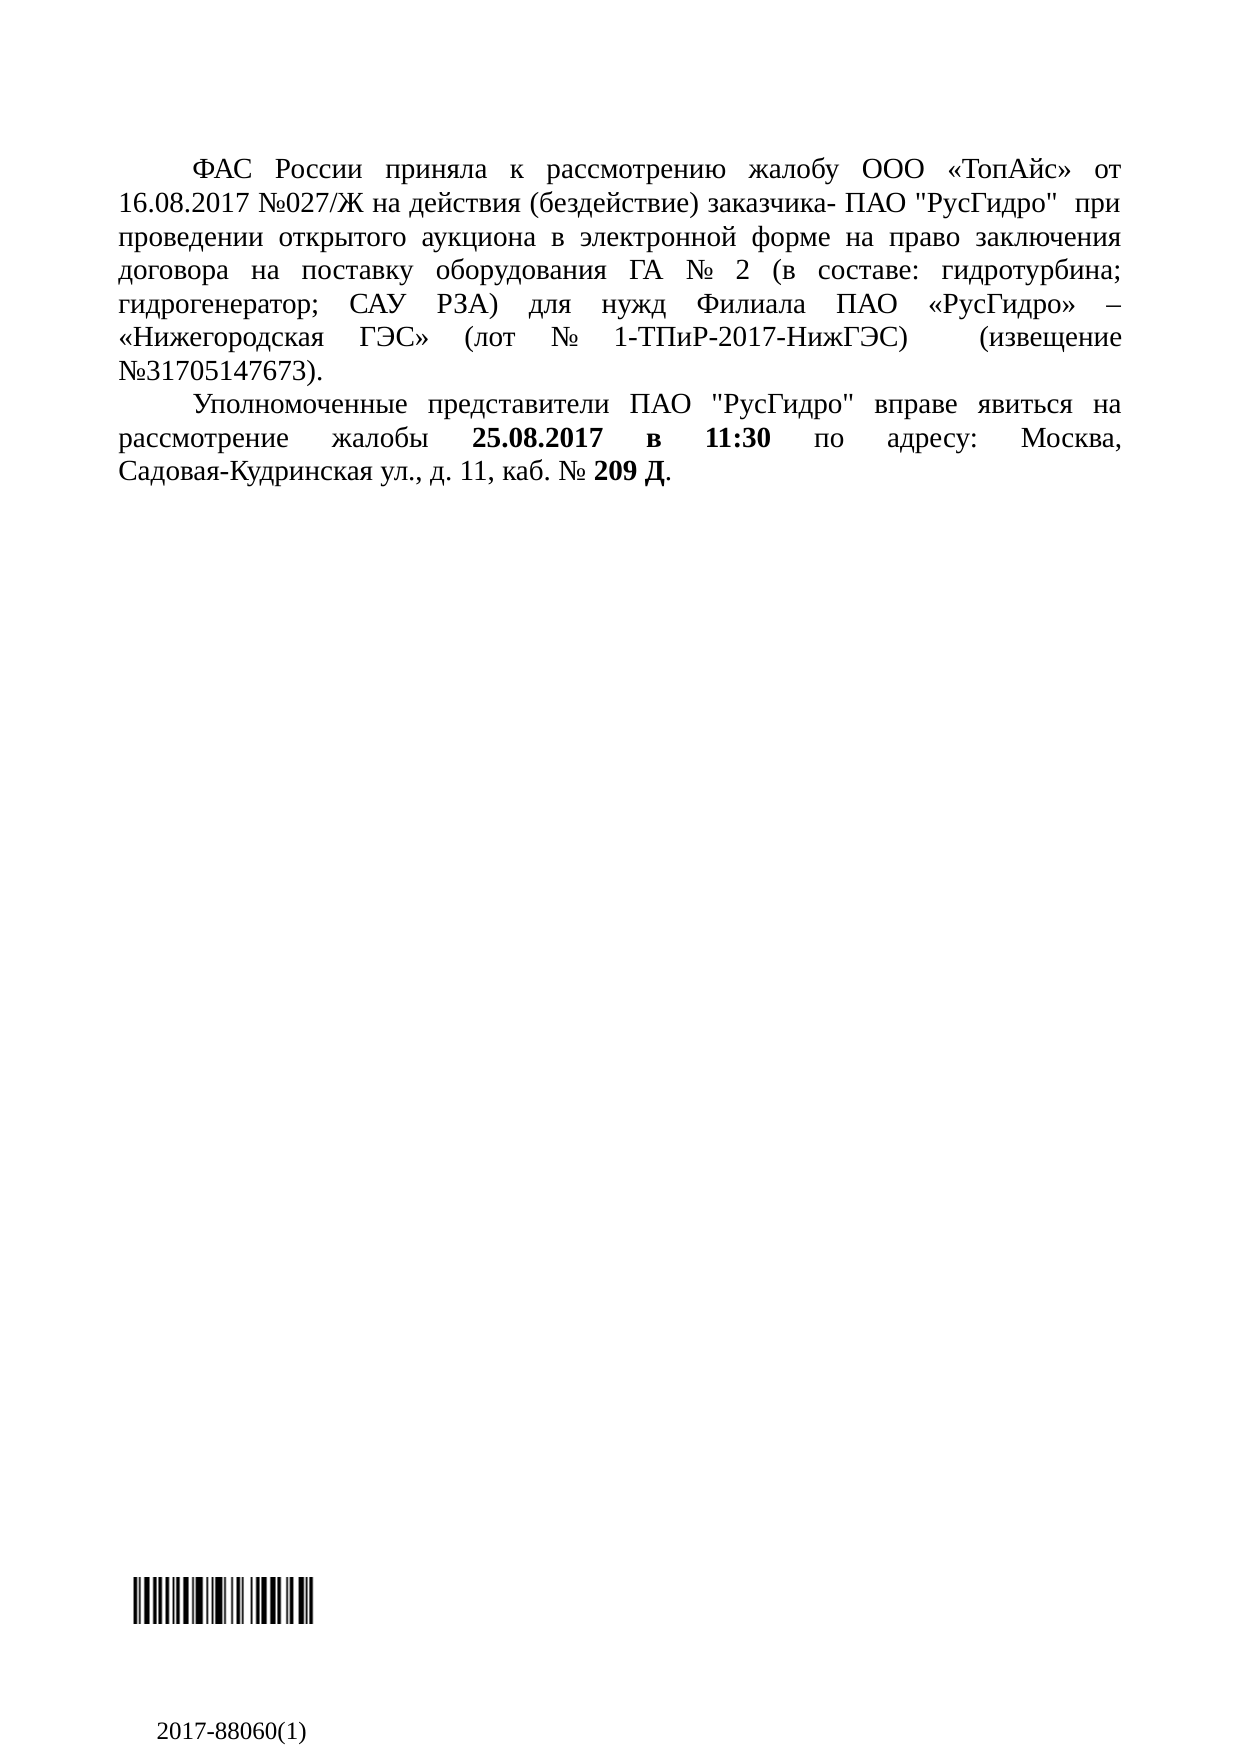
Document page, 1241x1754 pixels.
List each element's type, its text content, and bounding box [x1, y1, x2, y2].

text Уполномоченные представители ПАО "РусГидро" вправе явиться на рассмотрение жалобы 25.08.2017 в 11:30 по адресу: Москва, Садовая-Кудринская ул., д. 11, каб. № 209 Д. [118, 386, 1122, 487]
picture [118, 1577, 331, 1624]
text ФАС России приняла к рассмотрению жалобу ООО «ТопАйс» от 16.08.2017 №027/Ж на действия (бездействие) заказчика- ПАО "РусГидро" при проведении открытого аукциона в электронной форме на право заключения договора на поставку оборудования ГА № 2 (в составе: гидротурбина; гидрогенератор; САУ РЗА) для нужд Филиала ПАО «РусГидро» – «Нижегородская ГЭС» (лот № 1-ТПиР-2017-НижГЭС) (извещение №31705147673). [118, 152, 1122, 386]
